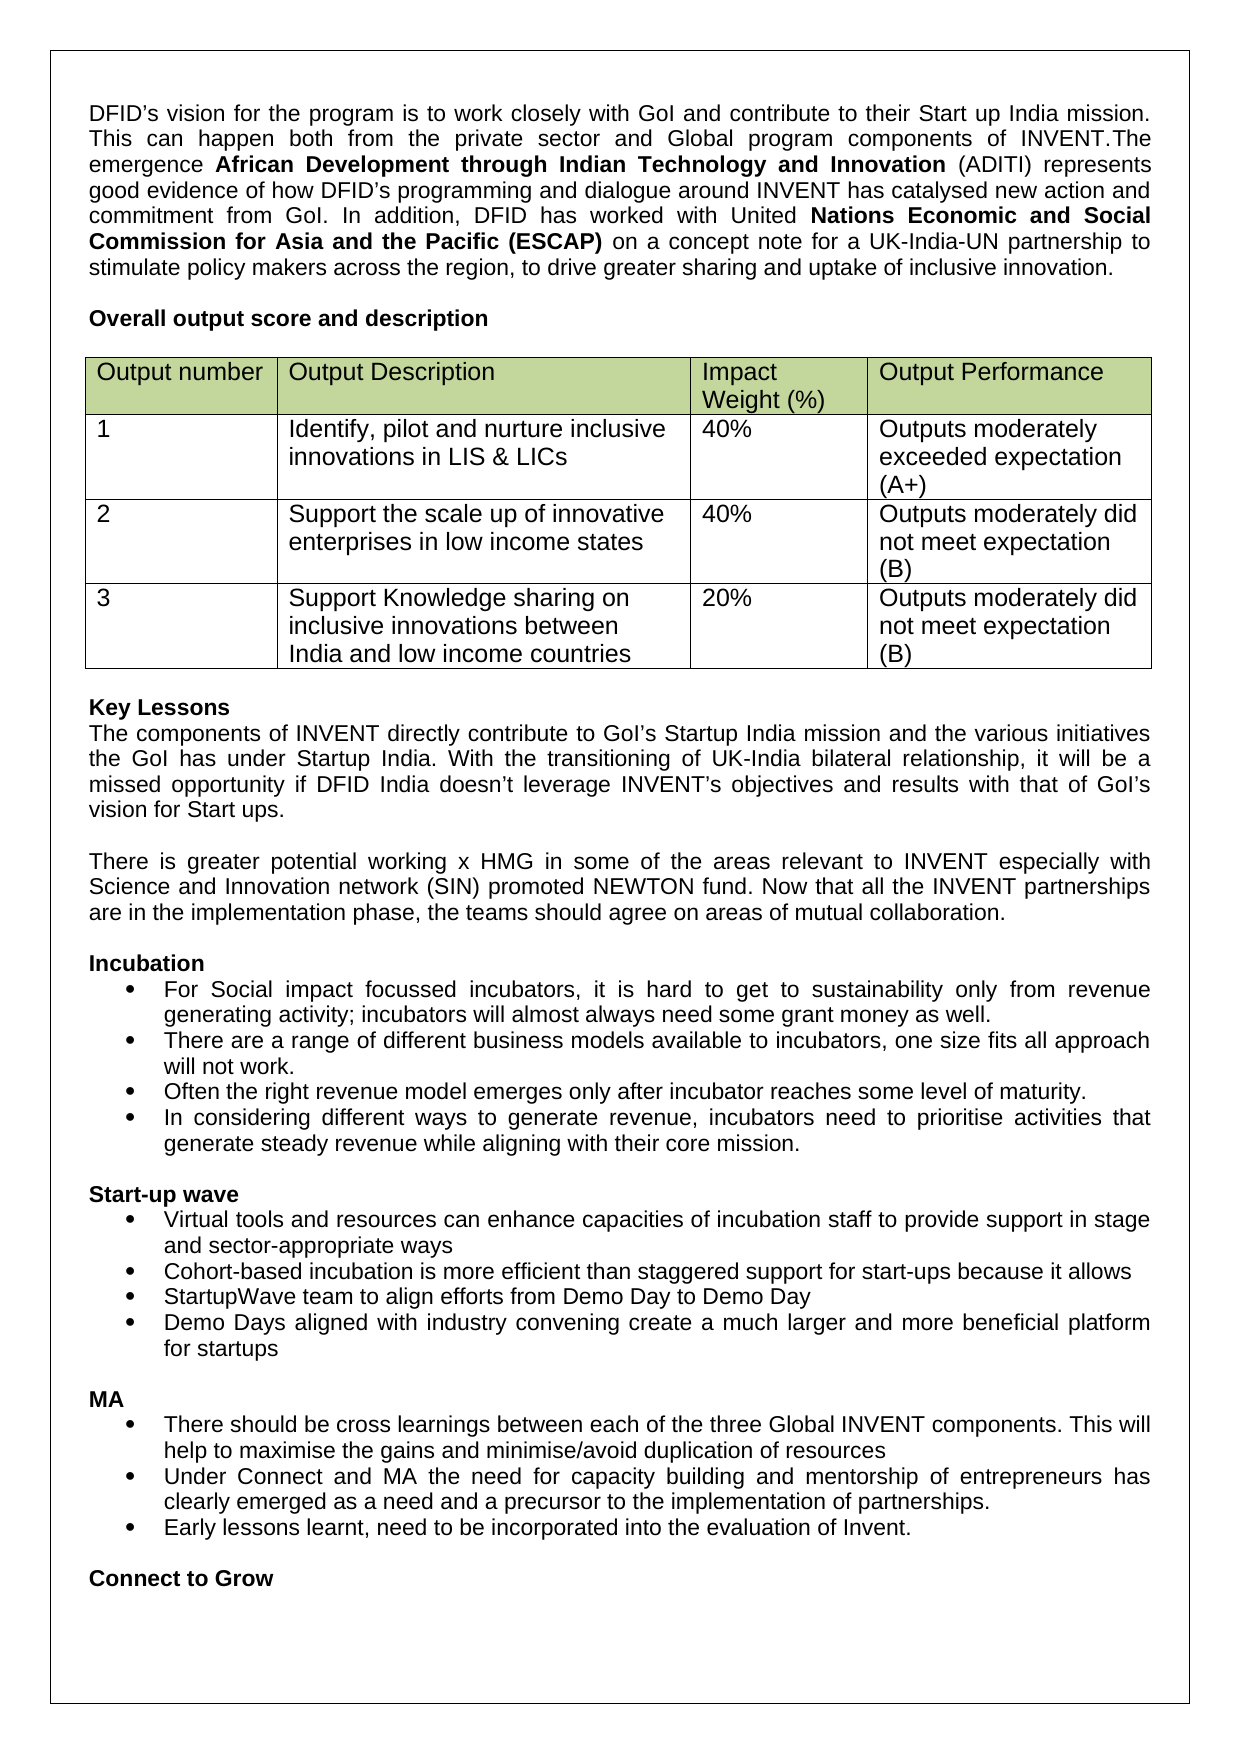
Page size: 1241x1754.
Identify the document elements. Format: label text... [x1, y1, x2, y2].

table_cell 3 [86, 584, 277, 668]
text Connect to Grow [89, 1566, 1152, 1592]
table_cell 2 [86, 500, 277, 583]
text DFID’s vision for the program is to work closely with GoI and contribute to their Start up India mission. This can happen both from the private sector and Global program components of INVENT.The emergence African Development through Indian Technology and Innovation (ADITI) represents good evidence of how DFID’s programming and dialogue around INVENT has catalysed new action and commitment from GoI. In addition, DFID has worked with United Nations Economic and Social Commission for Asia and the Pacific (ESCAP) on a concept note for a UK-India-UN partnership to stimulate policy makers across the region, to drive greater sharing and uptake of inclusive innovation. [89, 101, 1152, 280]
table_header Output Description [278, 358, 690, 414]
table_cell Identify, pilot and nurture inclusive innovations in LIS & LICs [278, 415, 690, 498]
list Cohort-based incubation is more efficient than staggered support for start-ups because it allows [126, 1258, 1152, 1284]
table_header Output Performance [868, 358, 1151, 414]
list For Social impact focussed incubators, it is hard to get to sustainability only from revenue generating activity; incubators will almost always need some grant money as well. [126, 977, 1152, 1028]
list StartupWave team to align efforts from Demo Day to Demo Day [126, 1284, 1152, 1310]
table_cell Outputs moderately did not meet expectation (B) [868, 584, 1151, 668]
list Often the right revenue model emerges only after incubator reaches some level of maturity. [126, 1079, 1152, 1105]
text Incubation [89, 951, 1152, 977]
table_cell Outputs moderately exceeded expectation (A+) [868, 415, 1151, 498]
list There are a range of different business models available to incubators, one size fits all approach will not work. [126, 1028, 1152, 1079]
text There is greater potential working x HMG in some of the areas relevant to INVENT especially with Science and Innovation network (SIN) promoted NEWTON fund. Now that all the INVENT partnerships are in the implementation phase, the teams should agree on areas of mutual collaboration. [89, 848, 1152, 925]
list Demo Days aligned with industry convening create a much larger and more beneficial platform for startups [126, 1310, 1152, 1361]
table_cell 1 [86, 415, 277, 498]
list Under Connect and MA the need for capacity building and mentorship of entrepreneurs has clearly emerged as a need and a precursor to the implementation of partnerships. [126, 1463, 1152, 1515]
table_cell 40% [691, 500, 867, 583]
list Virtual tools and resources can enhance capacities of incubation staff to provide support in stage and sector-appropriate ways [126, 1207, 1152, 1258]
table_cell Support the scale up of innovative enterprises in low income states [278, 500, 690, 583]
text Key Lessons [89, 695, 1152, 720]
table_cell Outputs moderately did not meet expectation (B) [868, 500, 1151, 583]
table_cell Support Knowledge sharing on inclusive innovations between India and low income countries [278, 584, 690, 668]
list Early lessons learnt, need to be incorporated into the evaluation of Invent. [126, 1515, 1152, 1540]
table_header Impact Weight (%) [691, 358, 867, 414]
table_cell 40% [691, 415, 867, 498]
list In considering different ways to generate revenue, incubators need to prioritise activities that generate steady revenue while aligning with their core mission. [126, 1105, 1152, 1156]
text The components of INVENT directly contribute to GoI’s Startup India mission and the various initiatives the GoI has under Startup India. With the transitioning of UK-India bilateral relationship, it will be a missed opportunity if DFID India doesn’t leverage INVENT’s objectives and results with that of GoI’s vision for Start ups. [89, 720, 1152, 823]
list There should be cross learnings between each of the three Global INVENT components. This will help to maximise the gains and minimise/avoid duplication of resources [126, 1412, 1152, 1463]
text Start-up wave [89, 1182, 1152, 1207]
table_header Output number [86, 358, 277, 414]
table_cell 20% [691, 584, 867, 668]
text MA [89, 1387, 1152, 1412]
text Overall output score and description [89, 306, 1152, 331]
